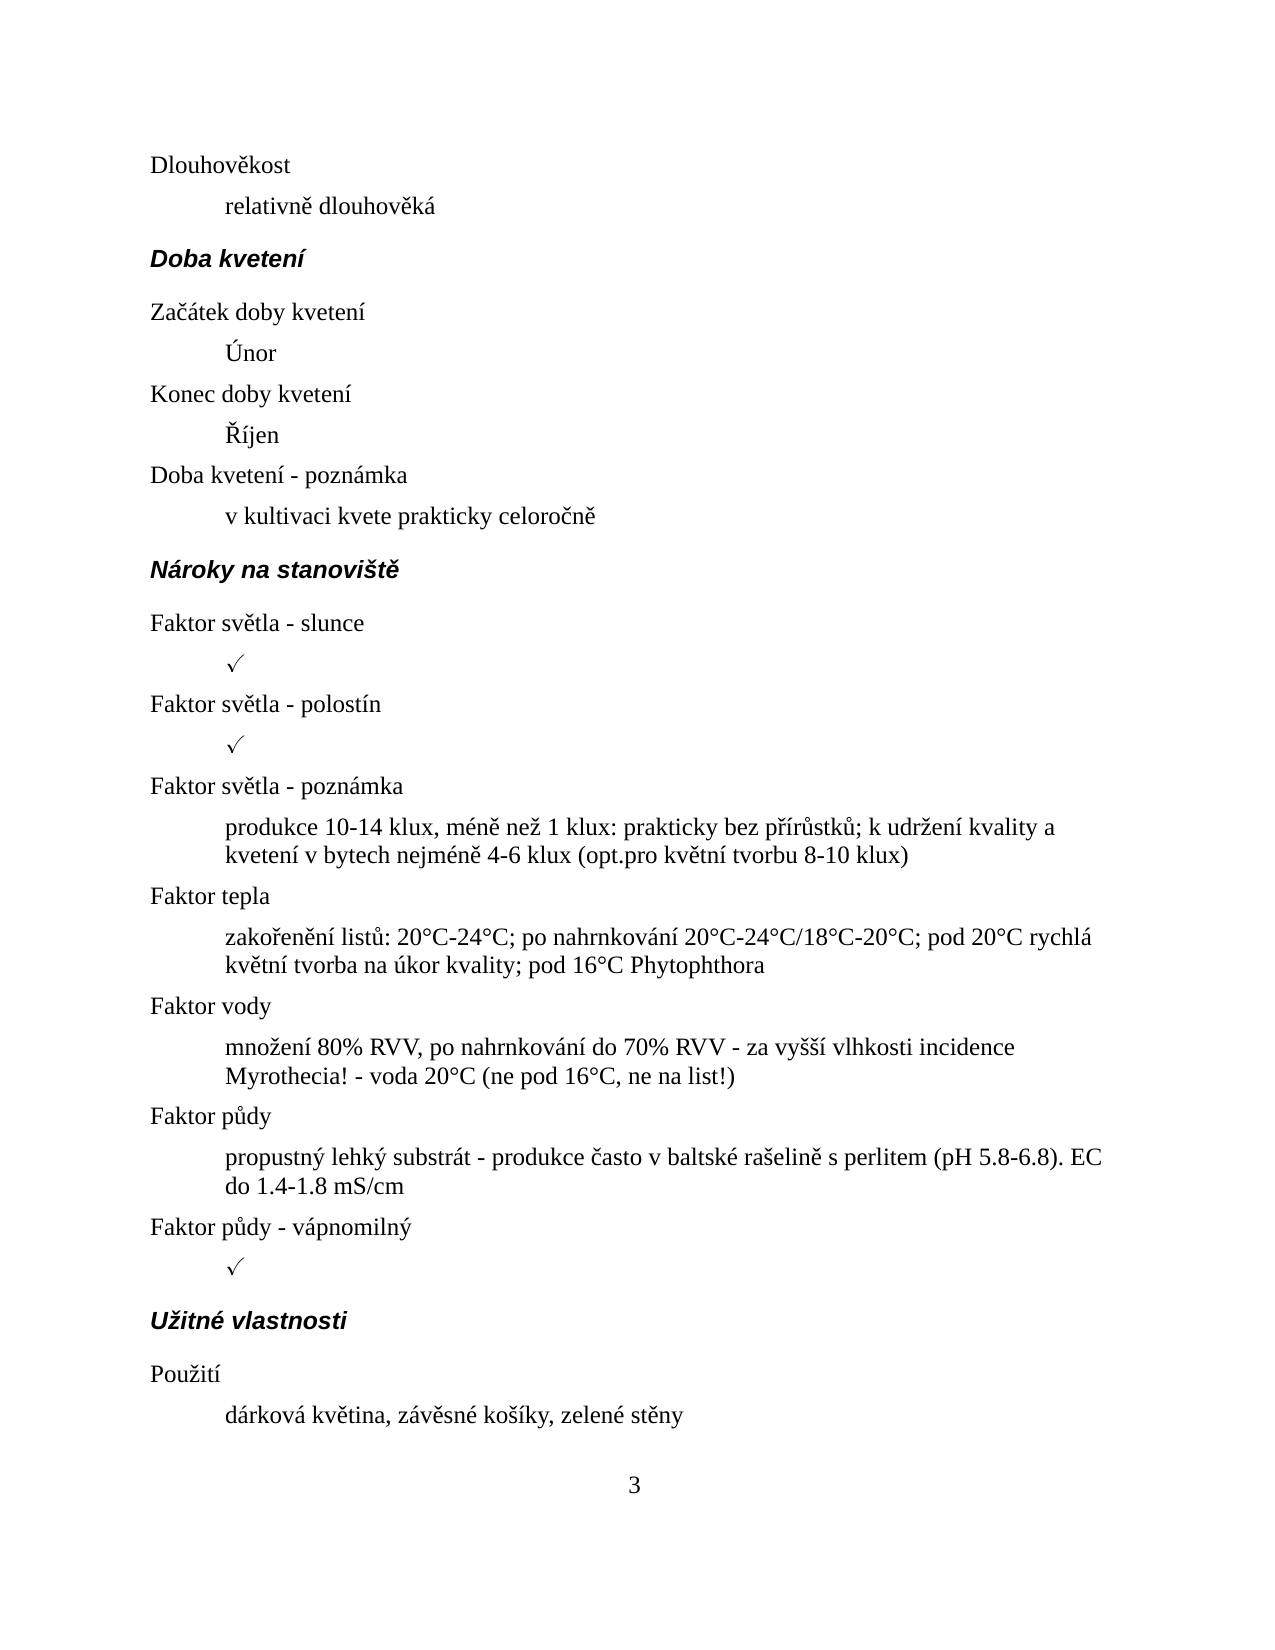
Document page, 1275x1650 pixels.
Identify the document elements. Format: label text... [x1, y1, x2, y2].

text relativně dlouhověká [225, 191, 1125, 219]
text v kultivaci kvete prakticky celoročně [225, 501, 1125, 530]
subtitle Užitné vlastnosti [150, 1306, 1125, 1335]
text Dlouhověkost [150, 150, 1125, 179]
text propustný lehký substrát - produkce často v baltské rašelině s perlitem (pH 5.8-6.8). EC do 1.4-1.8 mS/cm [225, 1142, 1125, 1200]
text ✓ [225, 1252, 1125, 1281]
text Únor [225, 338, 1125, 367]
text Faktor půdy [150, 1101, 1125, 1130]
text Faktor světla - polostín [150, 689, 1125, 718]
text množení 80% RVV, po nahrnkování do 70% RVV - za vyšší vlhkosti incidence Myrothecia! - voda 20°C (ne pod 16°C, ne na list!) [225, 1032, 1125, 1089]
text Faktor půdy - vápnomilný [150, 1212, 1125, 1240]
subtitle Doba kvetení [150, 244, 1125, 273]
text Faktor vody [150, 991, 1125, 1020]
text ✓ [225, 649, 1125, 677]
text dárková květina, závěsné košíky, zelené stěny [225, 1400, 1125, 1429]
text Faktor tepla [150, 881, 1125, 910]
text Začátek doby kvetení [150, 297, 1125, 326]
text Říjen [225, 420, 1125, 448]
text Faktor světla - poznámka [150, 771, 1125, 799]
text Konec doby kvetení [150, 379, 1125, 408]
text Faktor světla - slunce [150, 608, 1125, 637]
text ✓ [225, 730, 1125, 759]
text zakořenění listů: 20°C-24°C; po nahrnkování 20°C-24°C/18°C-20°C; pod 20°C rychlá květní tvorba na úkor kvality; pod 16°C Phytophthora [225, 922, 1125, 979]
text Použití [150, 1359, 1125, 1388]
text produkce 10-14 klux, méně než 1 klux: prakticky bez přírůstků; k udržení kvality a kvetení v bytech nejméně 4-6 klux (opt.pro květní tvorbu 8-10 klux) [225, 812, 1125, 869]
subtitle Nároky na stanoviště [150, 555, 1125, 583]
text Doba kvetení - poznámka [150, 460, 1125, 489]
